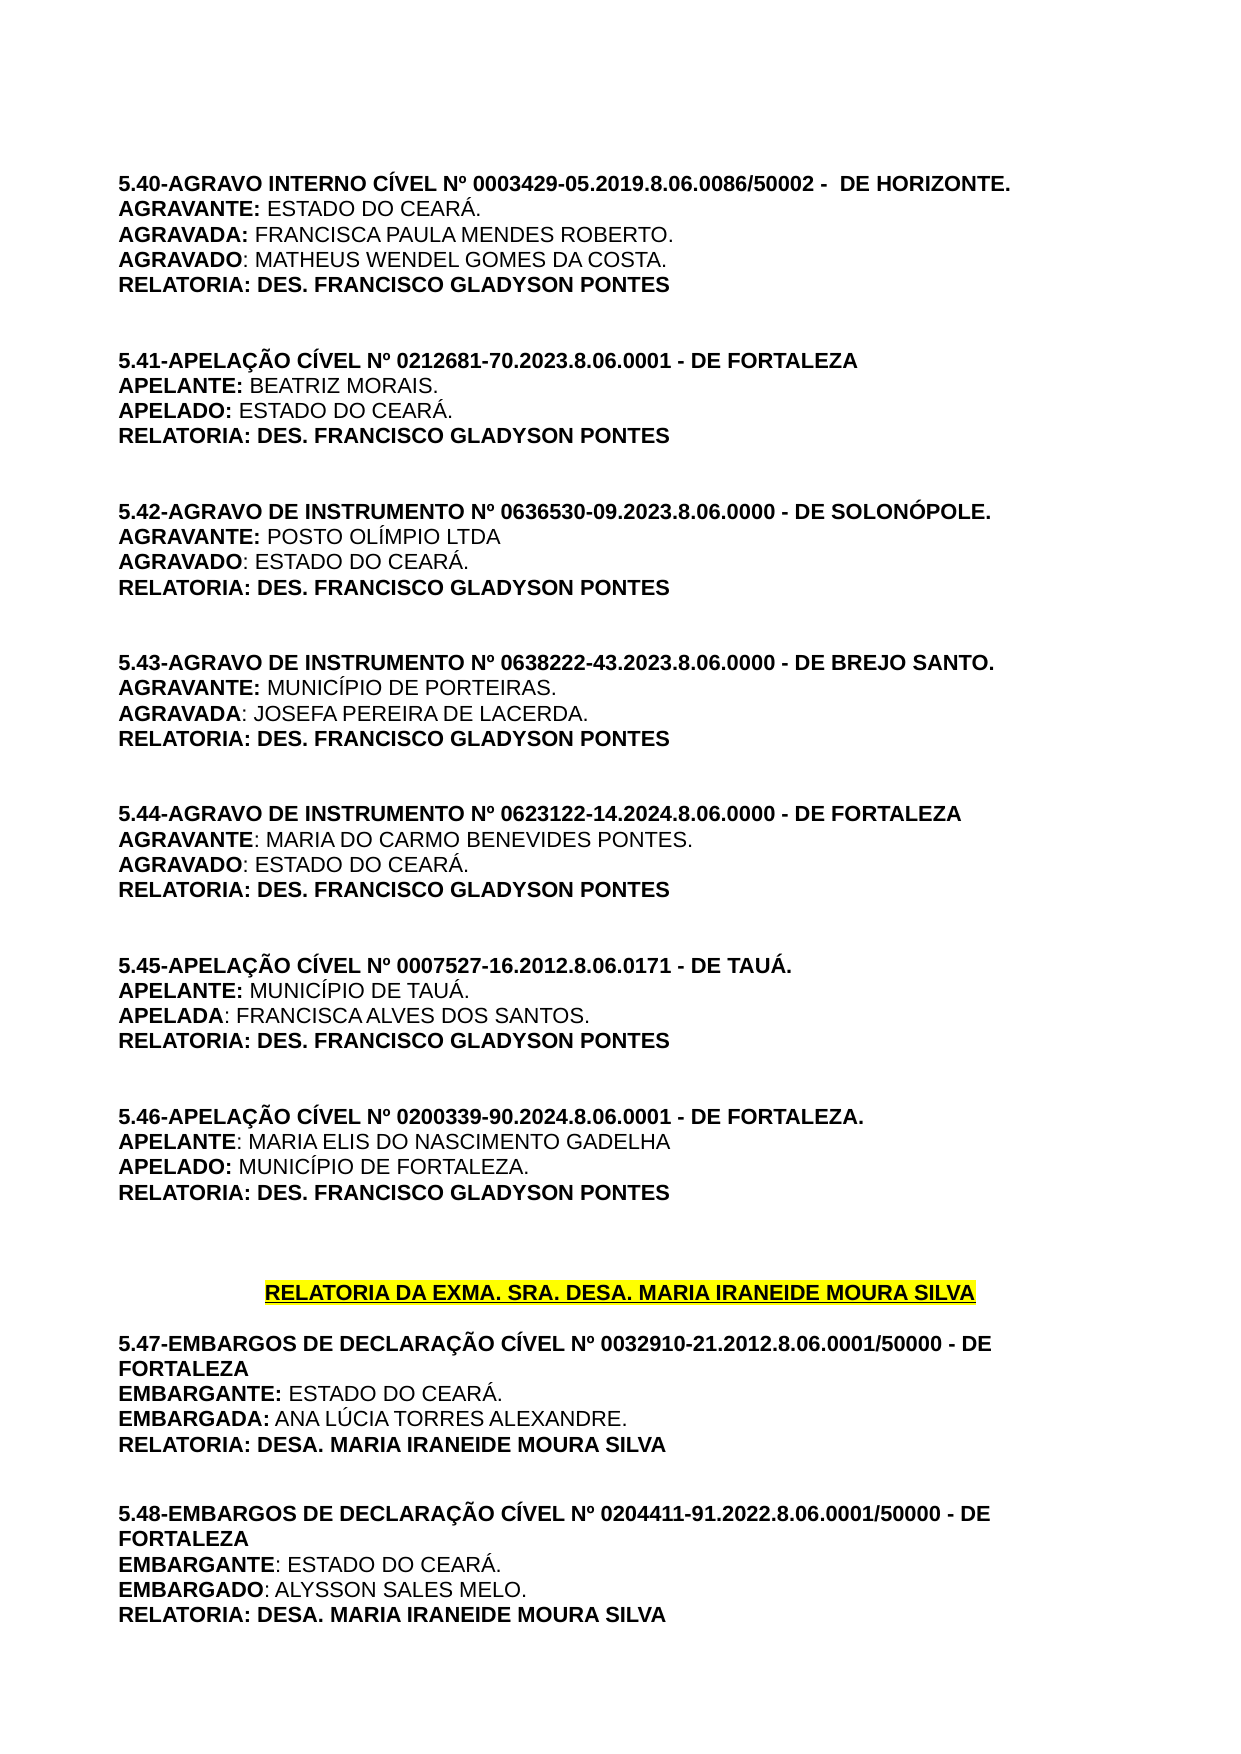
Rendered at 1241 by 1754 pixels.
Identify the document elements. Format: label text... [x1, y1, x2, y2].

text RELATORIA: DESA. MARIA IRANEIDE MOURA SILVA [118, 1602, 1122, 1627]
text RELATORIA: DES. FRANCISCO GLADYSON PONTES [118, 574, 1122, 599]
text APELANTE: BEATRIZ MORAIS. [118, 373, 1122, 398]
text 5.48-EMBARGOS DE DECLARAÇÃO CÍVEL Nº 0204411-91.2022.8.06.0001/50000 - DE FORTALEZA [118, 1501, 1122, 1551]
text 5.40-AGRAVO INTERNO CÍVEL Nº 0003429-05.2019.8.06.0086/50002 - DE HORIZONTE. [118, 171, 1122, 196]
text RELATORIA: DES. FRANCISCO GLADYSON PONTES [118, 726, 1122, 751]
text APELADO: MUNICÍPIO DE FORTALEZA. [118, 1154, 1122, 1179]
text RELATORIA: DES. FRANCISCO GLADYSON PONTES [118, 272, 1122, 297]
text 5.42-AGRAVO DE INSTRUMENTO Nº 0636530-09.2023.8.06.0000 - DE SOLONÓPOLE. [118, 499, 1122, 524]
text AGRAVANTE: MUNICÍPIO DE PORTEIRAS. [118, 675, 1122, 700]
text APELANTE: MARIA ELIS DO NASCIMENTO GADELHA [118, 1129, 1122, 1154]
text AGRAVADO: ESTADO DO CEARÁ. [118, 549, 1122, 574]
text EMBARGADO: ALYSSON SALES MELO. [118, 1577, 1122, 1602]
text 5.46-APELAÇÃO CÍVEL Nº 0200339-90.2024.8.06.0001 - DE FORTALEZA. [118, 1104, 1122, 1129]
text RELATORIA: DES. FRANCISCO GLADYSON PONTES [118, 1028, 1122, 1053]
text 5.45-APELAÇÃO CÍVEL Nº 0007527-16.2012.8.06.0171 - DE TAUÁ. [118, 952, 1122, 978]
text 5.44-AGRAVO DE INSTRUMENTO Nº 0623122-14.2024.8.06.0000 - DE FORTALEZA [118, 801, 1122, 826]
text AGRAVADO: ESTADO DO CEARÁ. [118, 852, 1122, 877]
text RELATORIA DA EXMA. SRA. DESA. MARIA IRANEIDE MOURA SILVA [118, 1280, 1122, 1305]
text AGRAVADO: MATHEUS WENDEL GOMES DA COSTA. [118, 247, 1122, 272]
text AGRAVADA: FRANCISCA PAULA MENDES ROBERTO. [118, 221, 1122, 247]
text EMBARGANTE: ESTADO DO CEARÁ. [118, 1381, 1122, 1406]
text 5.43-AGRAVO DE INSTRUMENTO Nº 0638222-43.2023.8.06.0000 - DE BREJO SANTO. [118, 650, 1122, 675]
text APELADO: ESTADO DO CEARÁ. [118, 398, 1122, 423]
text EMBARGANTE: ESTADO DO CEARÁ. [118, 1551, 1122, 1577]
text RELATORIA: DES. FRANCISCO GLADYSON PONTES [118, 1179, 1122, 1204]
text APELADA: FRANCISCA ALVES DOS SANTOS. [118, 1003, 1122, 1028]
text APELANTE: MUNICÍPIO DE TAUÁ. [118, 978, 1122, 1003]
text RELATORIA: DESA. MARIA IRANEIDE MOURA SILVA [118, 1431, 1122, 1457]
text EMBARGADA: ANA LÚCIA TORRES ALEXANDRE. [118, 1406, 1122, 1431]
text RELATORIA: DES. FRANCISCO GLADYSON PONTES [118, 877, 1122, 902]
text AGRAVANTE: ESTADO DO CEARÁ. [118, 196, 1122, 221]
text AGRAVANTE: POSTO OLÍMPIO LTDA [118, 524, 1122, 549]
text RELATORIA: DES. FRANCISCO GLADYSON PONTES [118, 423, 1122, 448]
text AGRAVANTE: MARIA DO CARMO BENEVIDES PONTES. [118, 826, 1122, 852]
text 5.41-APELAÇÃO CÍVEL Nº 0212681-70.2023.8.06.0001 - DE FORTALEZA [118, 347, 1122, 373]
text 5.47-EMBARGOS DE DECLARAÇÃO CÍVEL Nº 0032910-21.2012.8.06.0001/50000 - DE FORTALEZA [118, 1331, 1122, 1381]
text AGRAVADA: JOSEFA PEREIRA DE LACERDA. [118, 700, 1122, 726]
